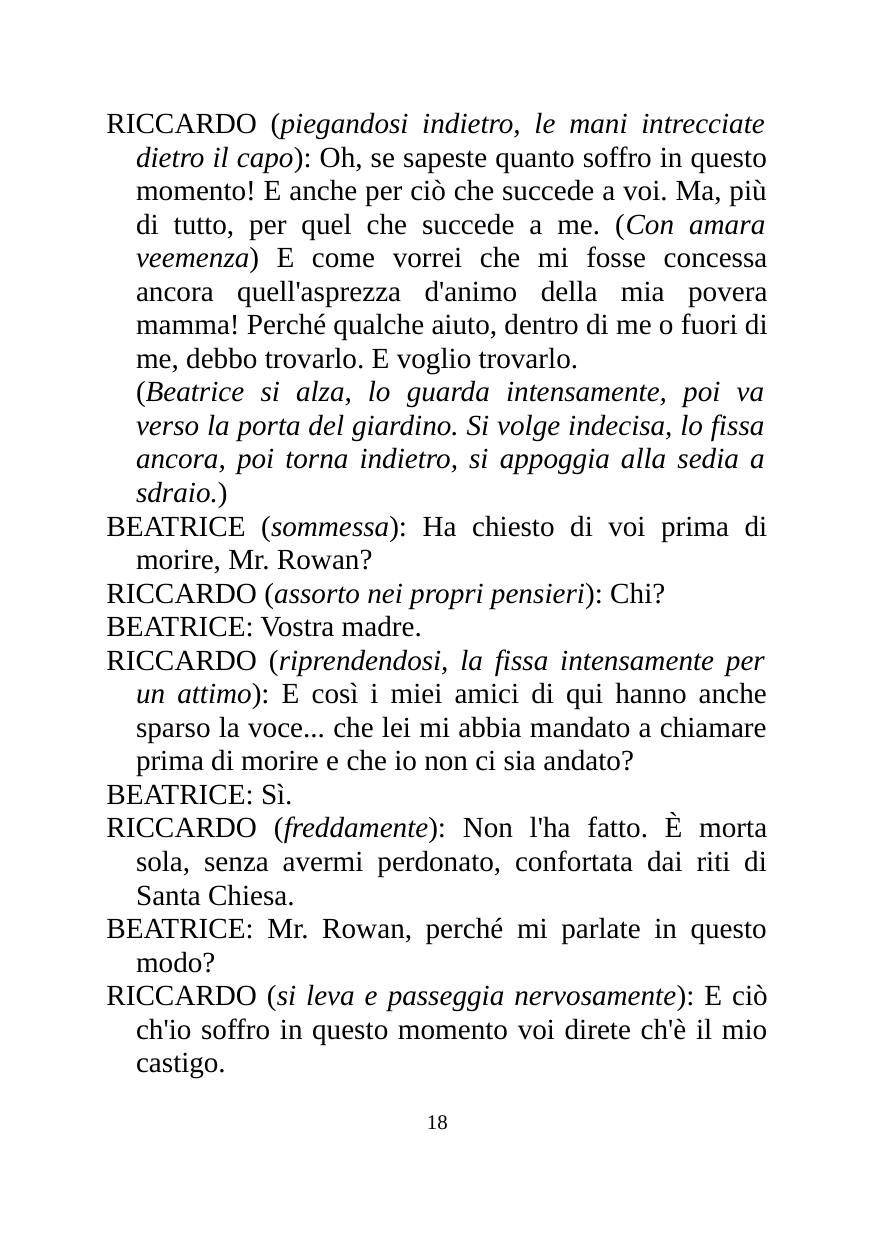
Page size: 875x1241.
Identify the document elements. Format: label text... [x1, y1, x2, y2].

text (Beatrice si alza, lo guarda intensamente, poi va verso la porta del giardino. Si volge indecisa, lo fissa ancora, poi torna indietro, si appoggia alla sedia a sdraio.) [136, 374, 768, 509]
text RICCARDO (freddamente): Non l'ha fatto. È morta sola, senza avermi perdonato, confortata dai riti di Santa Chiesa. [106, 811, 768, 911]
text RICCARDO (riprendendosi, la fissa intensamente per un attimo): E così i miei amici di qui hanno anche sparso la voce... che lei mi abbia mandato a chiamare prima di morire e che io non ci sia andato? [106, 643, 768, 777]
text RICCARDO (piegandosi indietro, le mani intrecciate dietro il capo): Oh, se sapeste quanto soffro in questo momento! E anche per ciò che succede a voi. Ma, più di tutto, per quel che succede a me. (Con amara veemenza) E come vorrei che mi fosse concessa ancora quell'asprezza d'animo della mia povera mamma! Perché qualche aiuto, dentro di me o fuori di me, debbo trovarlo. E voglio trovarlo. [106, 106, 768, 374]
text BEATRICE: Mr. Rowan, perché mi parlate in questo modo? [106, 911, 768, 978]
text BEATRICE (sommessa): Ha chiesto di voi prima di morire, Mr. Rowan? [106, 509, 768, 576]
text BEATRICE: Sì. [106, 777, 768, 811]
text RICCARDO (si leva e passeggia nervosamente): E ciò ch'io soffro in questo momento voi direte ch'è il mio castigo. [106, 978, 768, 1079]
text BEATRICE: Vostra madre. [106, 609, 768, 643]
text RICCARDO (assorto nei propri pensieri): Chi? [106, 576, 768, 609]
